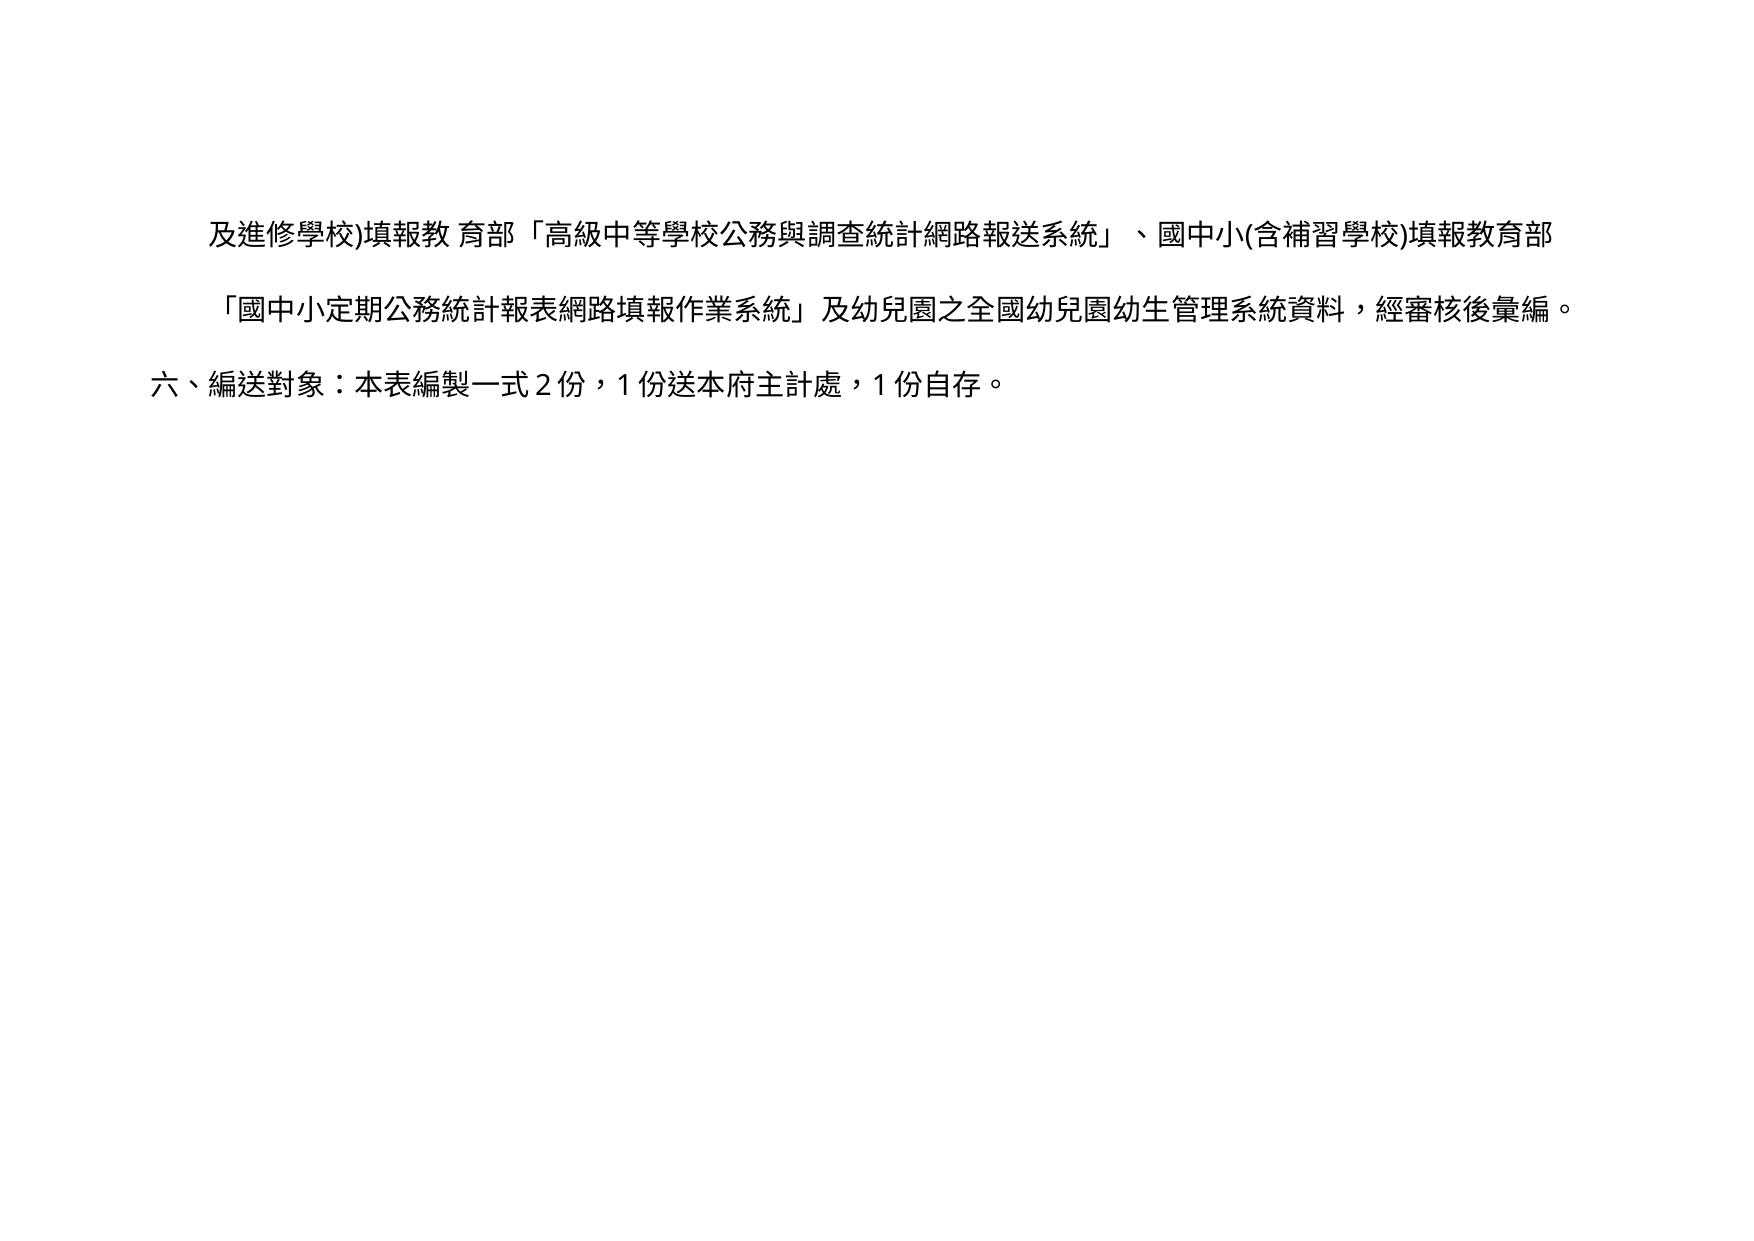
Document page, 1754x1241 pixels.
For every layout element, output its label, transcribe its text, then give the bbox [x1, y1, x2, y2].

text 及進修學校)填報教 育部「高級中等學校公務與調查統計網路報送系統」、國中小(含補習學校)填報教育部「國中小定期公務統計報表網路填報作業系統」及幼兒園之全國幼兒園幼生管理系統資料，經審核後彙編。 [150, 189, 1604, 339]
text 六、編送對象：本表編製一式2份，1份送本府主計處，1份自存。 [150, 339, 1604, 414]
